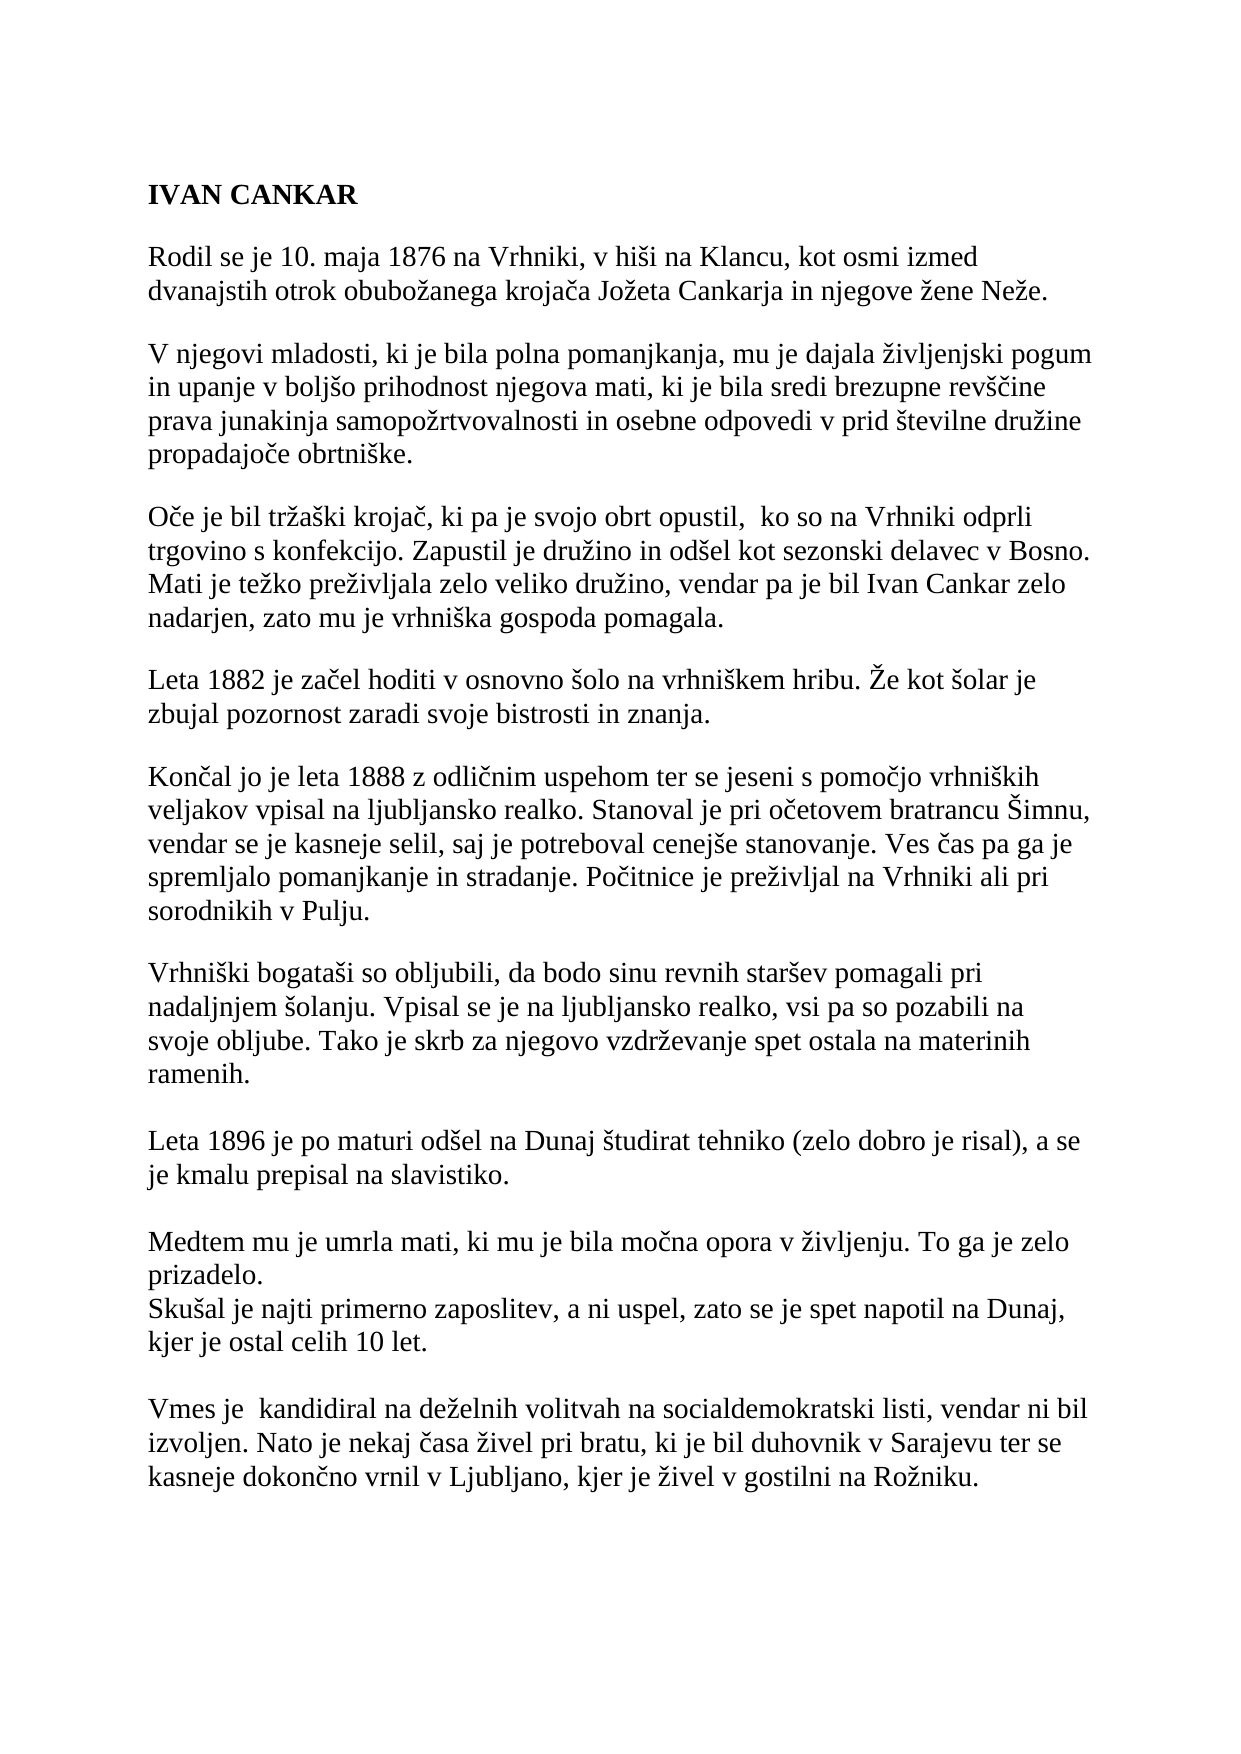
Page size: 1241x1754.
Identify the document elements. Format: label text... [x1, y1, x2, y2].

text Vmes je kandidiral na deželnih volitvah na socialdemokratski listi, vendar ni bil izvoljen. Nato je nekaj časa živel pri bratu, ki je bil duhovnik v Sarajevu ter se kasneje dokončno vrnil v Ljubljano, kjer je živel v gostilni na Rožniku. [148, 1392, 1093, 1521]
text Rodil se je 10. maja 1876 na Vrhniki, v hiši na Klancu, kot osmi izmed dvanajstih otrok obubožanega krojača Jožeta Cankarja in njegove žene Neže. [148, 239, 1093, 307]
text V njegovi mladosti, ki je bila polna pomanjkanja, mu je dajala življenjski pogum in upanje v boljšo prihodnost njegova mati, ki je bila sredi brezupne revščine prava junakinja samopožrtvovalnosti in osebne odpovedi v prid številne družine propadajoče obrtniške. [148, 336, 1093, 470]
text Končal jo je leta 1888 z odličnim uspehom ter se jeseni s pomočjo vrhniških veljakov vpisal na ljubljansko realko. Stanoval je pri očetovem bratrancu Šimnu, vendar se je kasneje selil, saj je potreboval cenejše stanovanje. Ves čas pa ga je spremljalo pomanjkanje in stradanje. Počitnice je preživljal na Vrhniki ali pri sorodnikih v Pulju. [148, 759, 1093, 926]
text Medtem mu je umrla mati, ki mu je bila močna opora v življenju. To ga je zelo prizadelo. [148, 1224, 1093, 1291]
text Leta 1882 je začel hoditi v osnovno šolo na vrhniškem hribu. Že kot šolar je zbujal pozornost zaradi svoje bistrosti in znanja. [148, 662, 1093, 729]
text Leta 1896 je po maturi odšel na Dunaj študirat tehniko (zelo dobro je risal), a se je kmalu prepisal na slavistiko. [148, 1123, 1093, 1190]
text Skušal je najti primerno zaposlitev, a ni uspel, zato se je spet napotil na Dunaj, kjer je ostal celih 10 let. [148, 1291, 1093, 1358]
text Oče je bil tržaški krojač, ki pa je svojo obrt opustil, ko so na Vrhniki odprli trgovino s konfekcijo. Zapustil je družino in odšel kot sezonski delavec v Bosno. Mati je težko preživljala zelo veliko družino, vendar pa je bil Ivan Cankar zelo nadarjen, zato mu je vrhniška gospoda pomagala. [148, 499, 1093, 633]
text IVAN CANKAR [148, 177, 1093, 210]
text Vrhniški bogataši so obljubili, da bodo sinu revnih staršev pomagali pri nadaljnjem šolanju. Vpisal se je na ljubljansko realko, vsi pa so pozabili na svoje obljube. Tako je skrb za njegovo vzdrževanje spet ostala na materinih ramenih. [148, 956, 1093, 1090]
